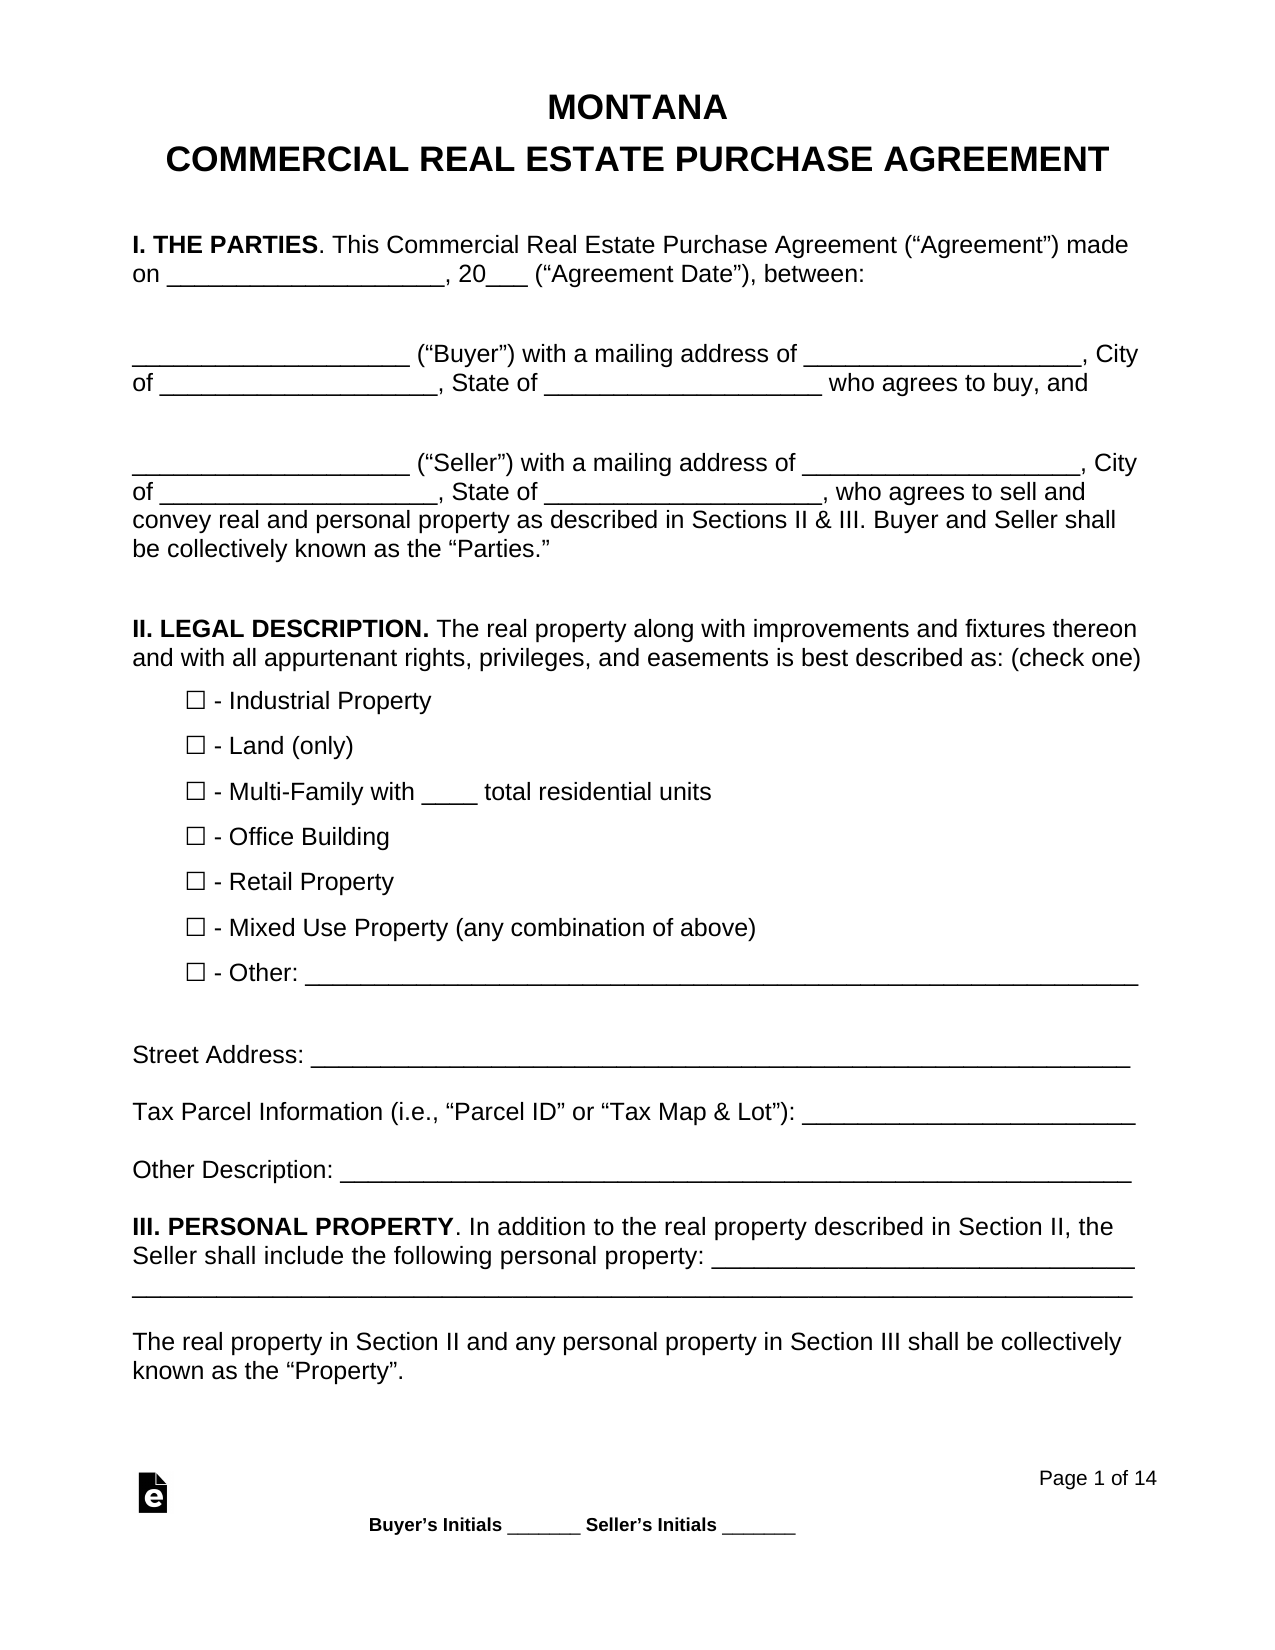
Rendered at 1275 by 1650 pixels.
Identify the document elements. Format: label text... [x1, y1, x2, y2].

text The real property in Section II and any personal property in Section III shall be collectively known as the “Property”. [132, 1327, 1143, 1385]
text Tax Parcel Information (i.e., “Parcel ID” or “Tax Map & Lot”): ________________________ [132, 1097, 1143, 1126]
text I. THE PARTIES. This Commercial Real Estate Purchase Agreement (“Agreement”) made on ____________________, 20___ (“Agreement Date”), between: [132, 230, 1143, 288]
text Street Address: ___________________________________________________________ [132, 1040, 1143, 1069]
text ☐ - Other: ____________________________________________________________ [184, 954, 1143, 989]
text ____________________ (“Seller”) with a mailing address of ____________________, City of ____________________, State of ____________________, who agrees to sell and convey real and personal property as described in Sections II & III. Buyer and Seller shall be collectively known as the “Parties.” [132, 448, 1143, 563]
text ☐ - Multi-Family with ____ total residential units [184, 773, 1143, 807]
text ☐ - Industrial Property [184, 683, 1143, 717]
text ☐ - Land (only) [184, 728, 1143, 762]
text ☐ - Office Building [184, 819, 1143, 853]
text ____________________ (“Buyer”) with a mailing address of ____________________, City of ____________________, State of ____________________ who agrees to buy, and [132, 339, 1143, 396]
text ☐ - Mixed Use Property (any combination of above) [184, 909, 1143, 943]
text Other Description: _________________________________________________________ [132, 1155, 1143, 1184]
text II. LEGAL DESCRIPTION. The real property along with improvements and fixtures thereon and with all appurtenant rights, privileges, and easements is best described as: (check one) [132, 614, 1143, 671]
text _______________________________________________________________________ [132, 1270, 1143, 1299]
text MONTANA [132, 86, 1143, 127]
text ☐ - Retail Property [184, 864, 1143, 898]
text COMMERCIAL REAL ESTATE PURCHASE AGREEMENT [132, 138, 1143, 179]
text III. PERSONAL PROPERTY. In addition to the real property described in Section II, the Seller shall include the following personal property: ______________________________ [132, 1212, 1143, 1270]
